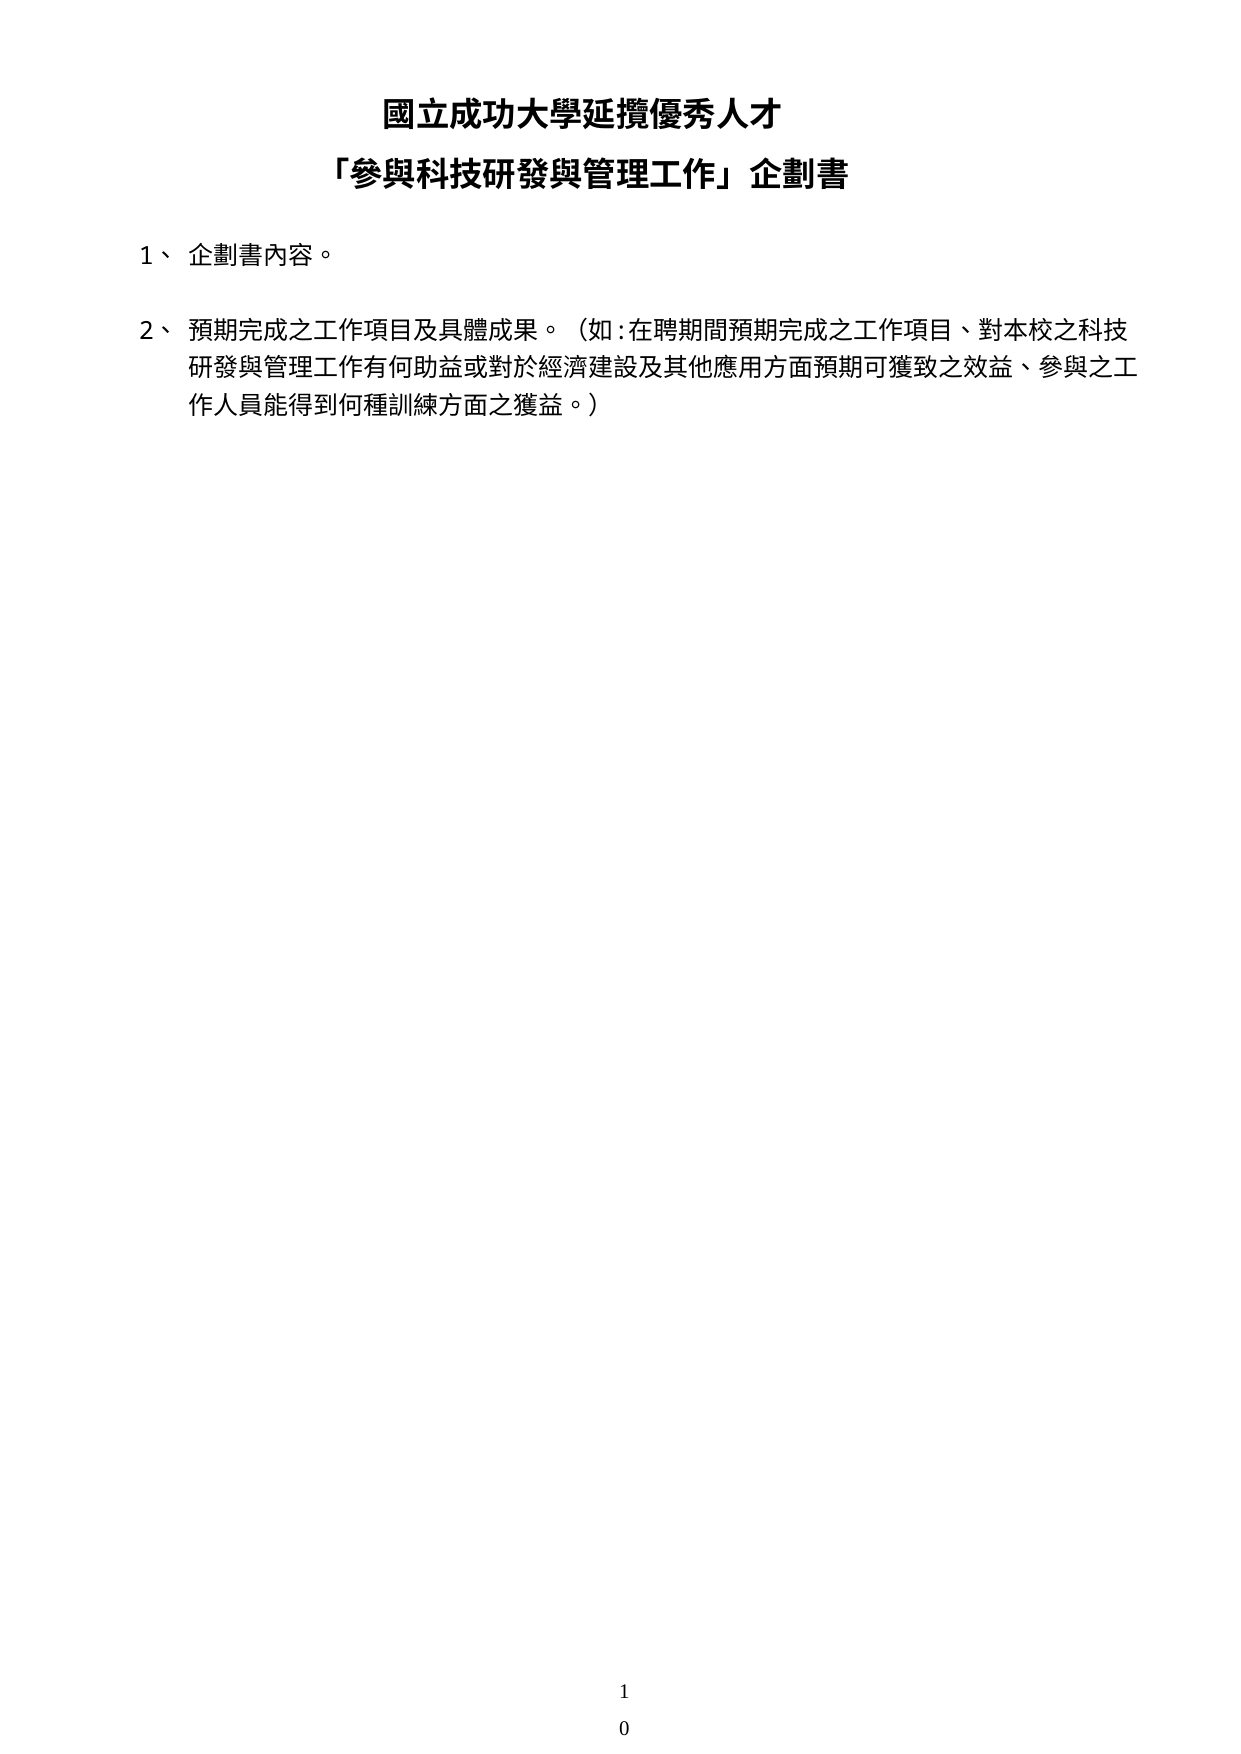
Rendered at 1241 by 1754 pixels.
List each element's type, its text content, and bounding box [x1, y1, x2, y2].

list 企劃書內容。 [139, 234, 1152, 271]
text 「參與科技研發與管理工作」企劃書 [0, 148, 1152, 196]
text 國立成功大學延攬優秀人才 [0, 87, 1152, 136]
list 預期完成之工作項目及具體成果。（如:在聘期間預期完成之工作項目、對本校之科技研發與管理工作有何助益或對於經濟建設及其他應用方面預期可獲致之效益、參與之工作人員能得到何種訓練方面之獲益。） [139, 309, 1152, 421]
